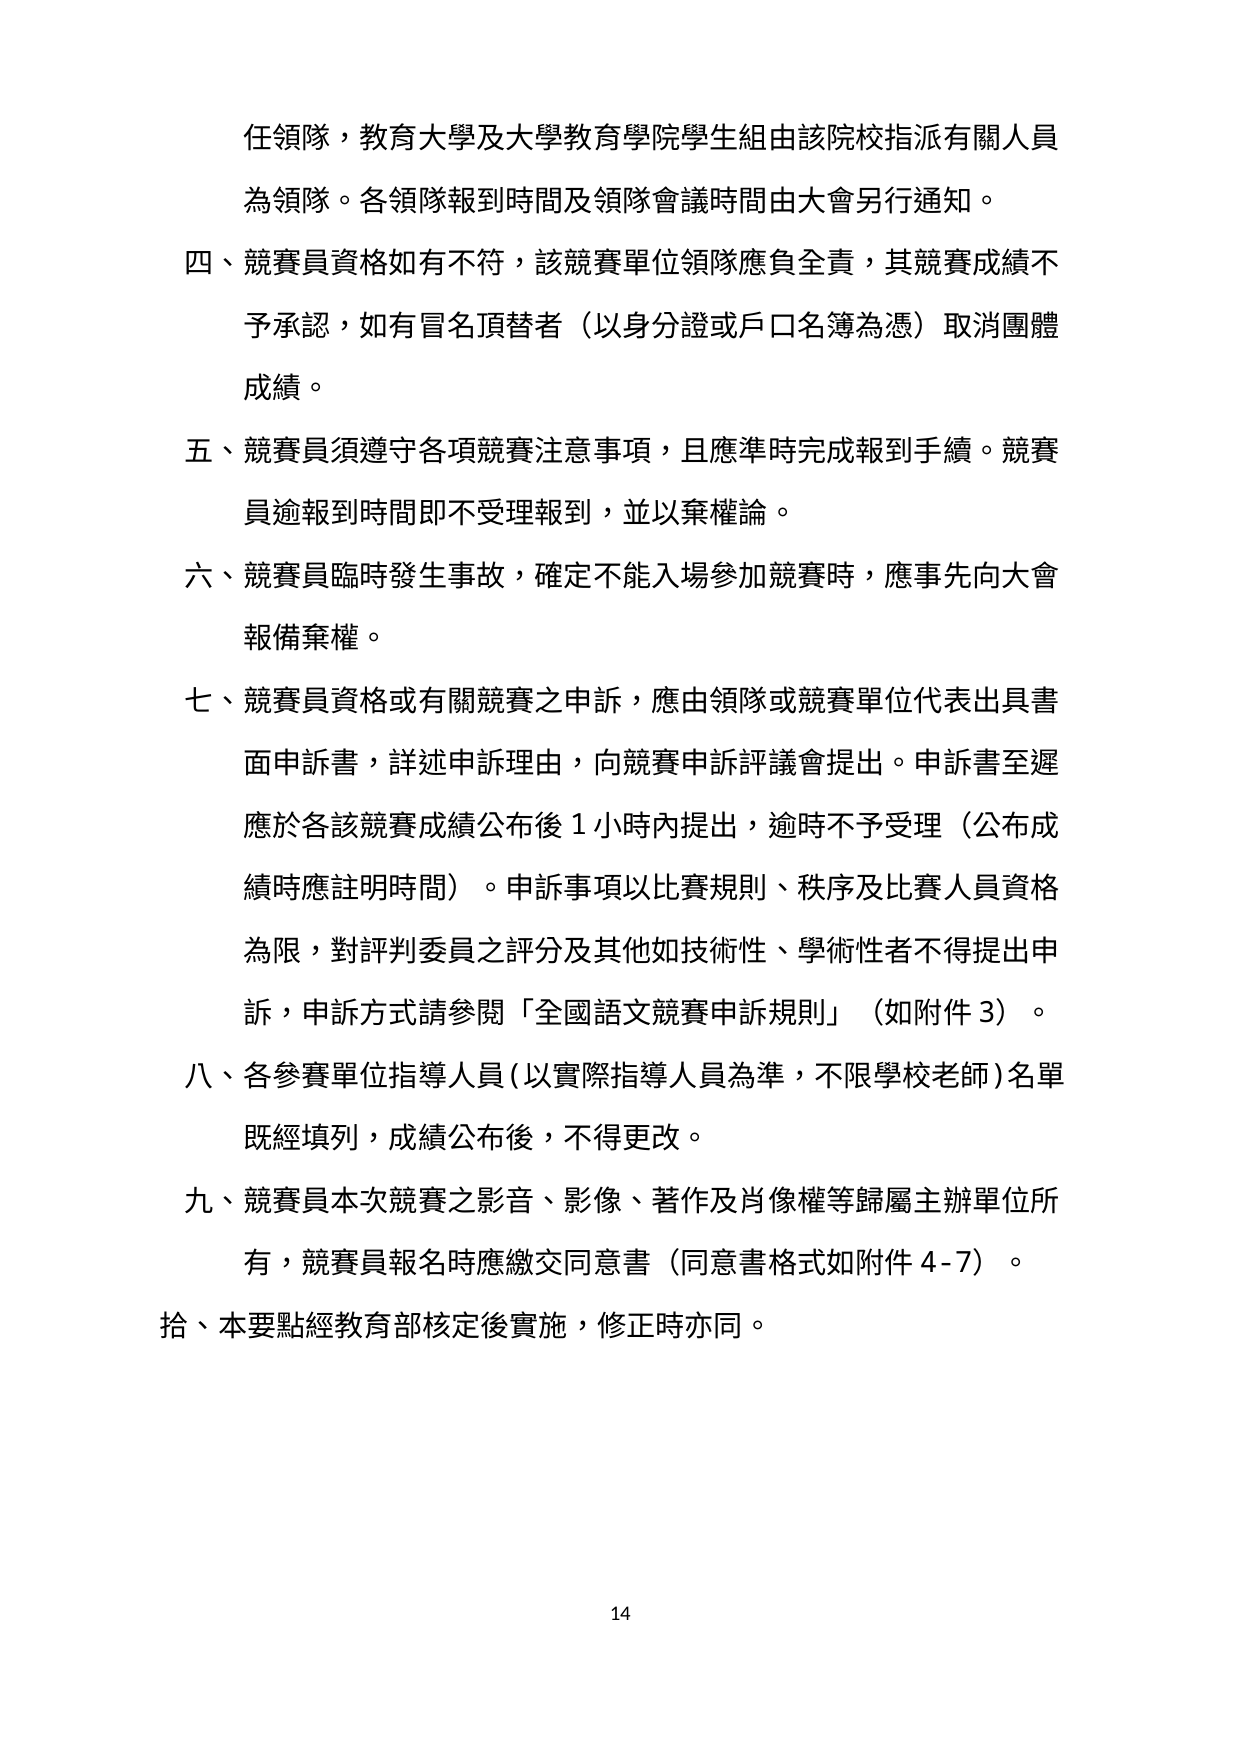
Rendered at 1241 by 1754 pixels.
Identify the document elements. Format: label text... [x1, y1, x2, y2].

text 六、競賽員臨時發生事故，確定不能入場參加競賽時，應事先向大會報備棄權。 [184, 532, 1081, 657]
text 任領隊，教育大學及大學教育學院學生組由該院校指派有關人員為領隊。各領隊報到時間及領隊會議時間由大會另行通知。 [184, 94, 1081, 219]
text 四、競賽員資格如有不符，該競賽單位領隊應負全責，其競賽成績不予承認，如有冒名頂替者（以身分證或戶口名簿為憑）取消團體成績。 [184, 219, 1081, 407]
text 八、各參賽單位指導人員(以實際指導人員為準，不限學校老師)名單既經填列，成績公布後，不得更改。 [184, 1032, 1081, 1157]
text 九、競賽員本次競賽之影音、影像、著作及肖像權等歸屬主辦單位所有，競賽員報名時應繳交同意書（同意書格式如附件4-7）。 [184, 1157, 1081, 1282]
text 七、競賽員資格或有關競賽之申訴，應由領隊或競賽單位代表出具書面申訴書，詳述申訴理由，向競賽申訴評議會提出。申訴書至遲應於各該競賽成績公布後1小時內提出，逾時不予受理（公布成績時應註明時間）。申訴事項以比賽規則、秩序及比賽人員資格為限，對評判委員之評分及其他如技術性、學術性者不得提出申訴，申訴方式請參閱「全國語文競賽申訴規則」（如附件3）。 [184, 657, 1081, 1032]
text 五、競賽員須遵守各項競賽注意事項，且應準時完成報到手續。競賽員逾報到時間即不受理報到，並以棄權論。 [184, 407, 1081, 532]
text 拾、本要點經教育部核定後實施，修正時亦同。 [159, 1282, 1081, 1344]
